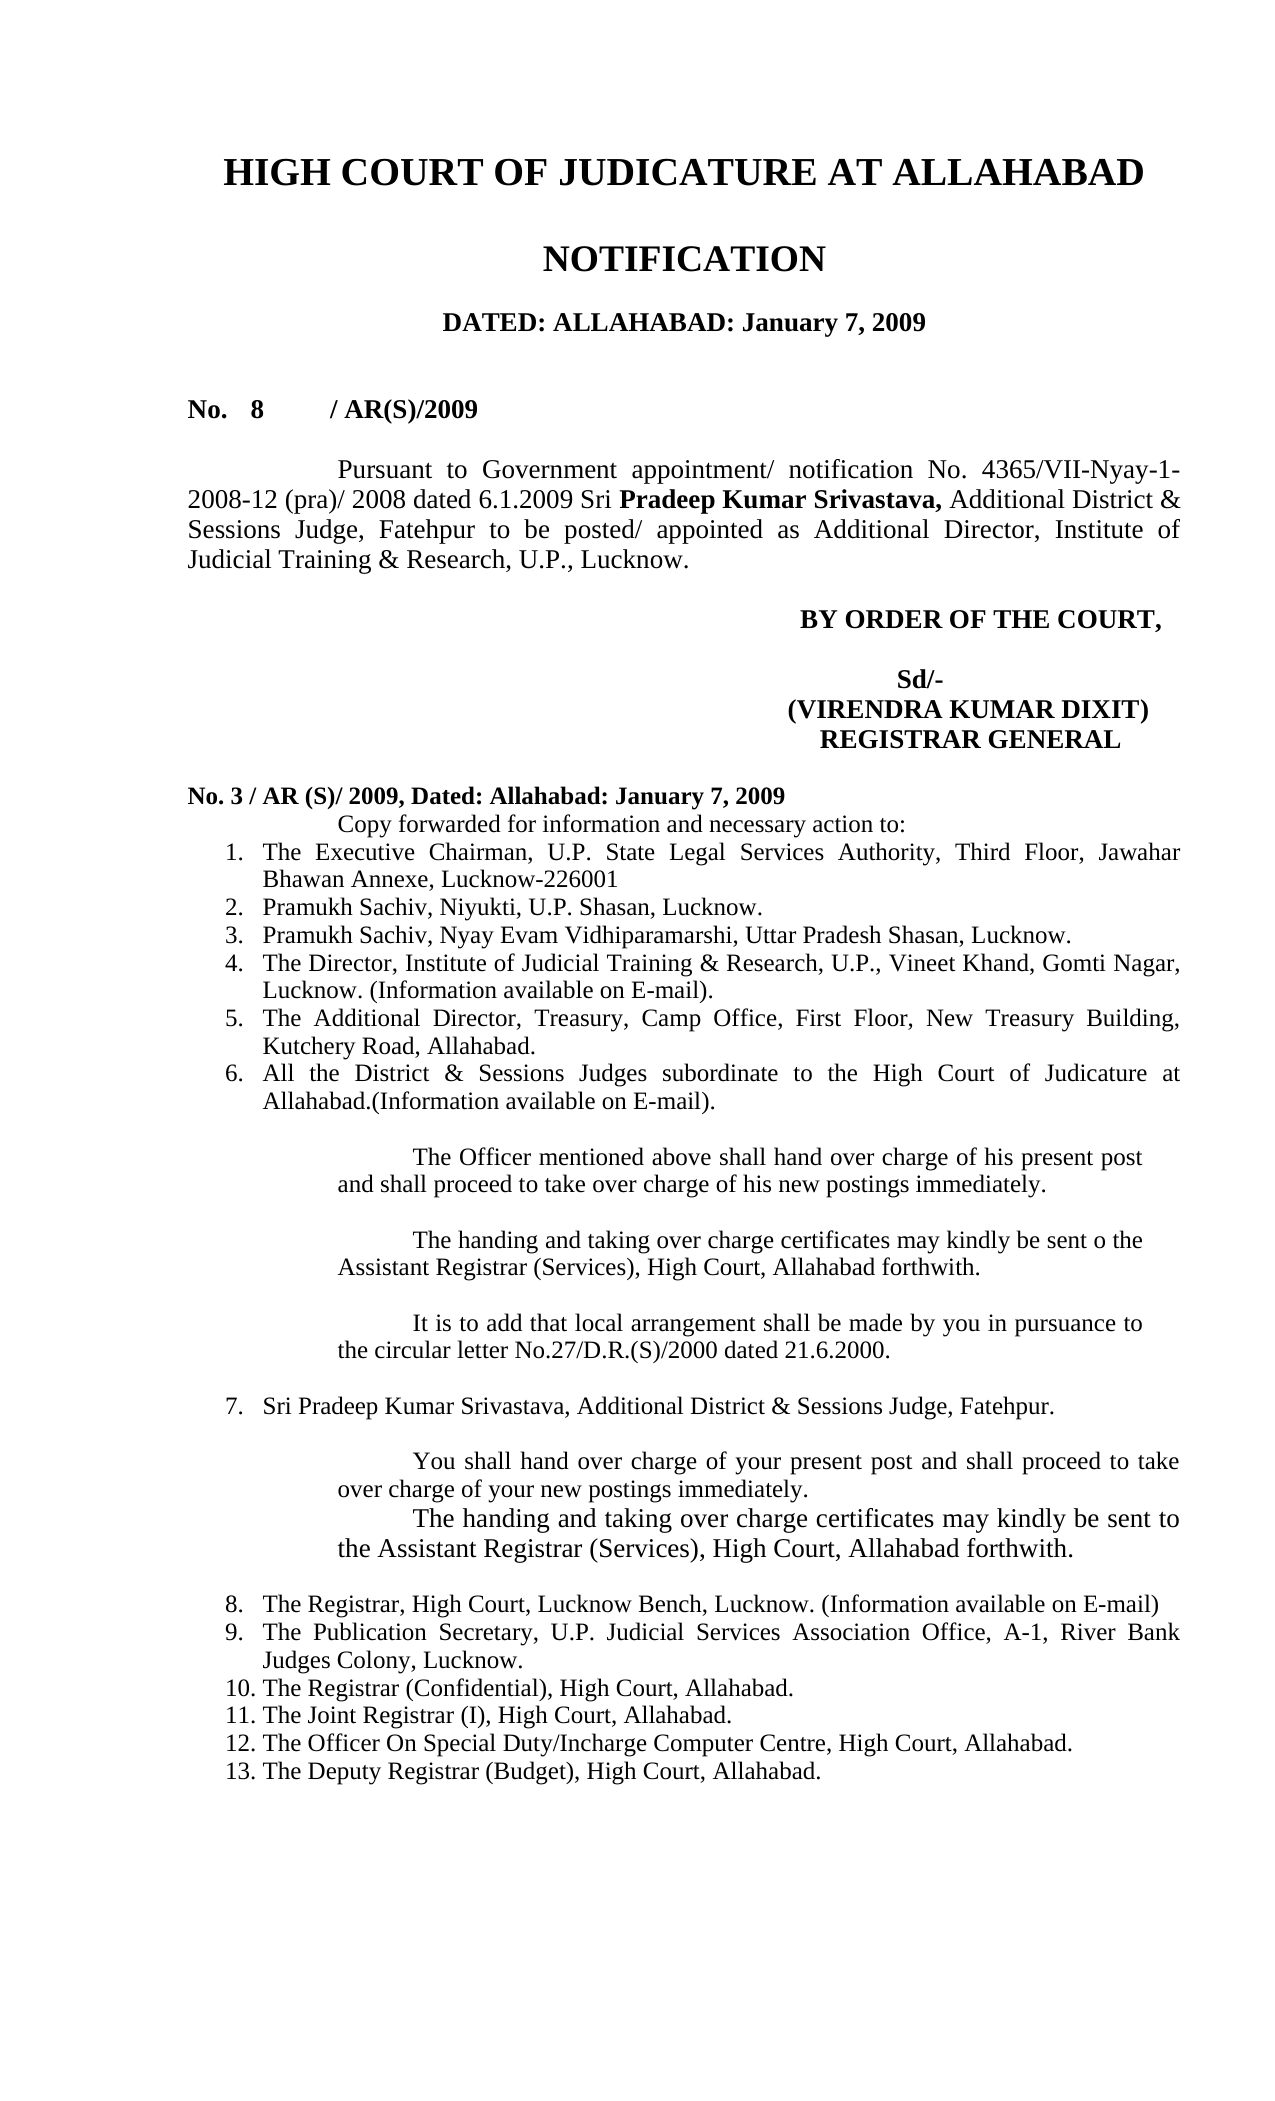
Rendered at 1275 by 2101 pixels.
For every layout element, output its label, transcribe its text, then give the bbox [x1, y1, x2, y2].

text No. 3 / AR (S)/ 2009, Dated: Allahabad: January 7, 2009 [187, 782, 1181, 810]
text The Officer mentioned above shall hand over charge of his present post and shall proceed to take over charge of his new postings immediately. [300, 1143, 1144, 1198]
list Sri Pradeep Kumar Srivastava, Additional District & Sessions Judge, Fatehpur. [225, 1392, 1181, 1420]
text HIGH COURT OF JUDICATURE AT ALLAHABAD [187, 150, 1181, 194]
table_header [188, 605, 694, 755]
list The Registrar (Confidential), High Court, Allahabad. [225, 1674, 1181, 1701]
list The Joint Registrar (I), High Court, Allahabad. [225, 1701, 1181, 1729]
list The Officer On Special Duty/Incharge Computer Centre, High Court, Allahabad. [225, 1729, 1181, 1757]
list Pramukh Sachiv, Nyay Evam Vidhiparamarshi, Uttar Pradesh Shasan, Lucknow. [225, 921, 1181, 949]
table_header 8 [239, 395, 319, 425]
text Pursuant to Government appointment/ notification No. 4365/VII-Nyay-1-2008-12 (pra)/ 2008 dated 6.1.2009 Sri Pradeep Kumar Srivastava, Additional District & Sessions Judge, Fatehpur to be posted/ appointed as Additional Director, Institute of Judicial Training & Research, U.P., Lucknow. [187, 455, 1181, 575]
table_header BY ORDER OF THE COURT, Sd/- (VIRENDRA KUMAR DIXIT) REGISTRAR GENERAL [694, 605, 1173, 755]
text The handing and taking over charge certificates may kindly be sent to the Assistant Registrar (Services), High Court, Allahabad forthwith. [337, 1503, 1181, 1563]
list The Deputy Registrar (Budget), High Court, Allahabad. [225, 1757, 1181, 1784]
text Copy forwarded for information and necessary action to: [262, 810, 1181, 838]
subtitle NOTIFICATION [187, 238, 1181, 279]
list The Registrar, High Court, Lucknow Bench, Lucknow. (Information available on E-mail) [225, 1591, 1181, 1618]
text It is to add that local arrangement shall be made by you in pursuance to the circular letter No.27/D.R.(S)/2000 dated 21.6.2000. [300, 1309, 1144, 1364]
table_header No. [176, 395, 239, 425]
table_header / AR(S)/2009 [319, 395, 506, 425]
subtitle DATED: ALLAHABAD: January 7, 2009 [187, 307, 1181, 337]
list The Publication Secretary, U.P. Judicial Services Association Office, A-1, River Bank Judges Colony, Lucknow. [225, 1618, 1181, 1674]
list The Director, Institute of Judicial Training & Research, U.P., Vineet Khand, Gomti Nagar, Lucknow. (Information available on E-mail). [225, 949, 1181, 1004]
text You shall hand over charge of your present post and shall proceed to take over charge of your new postings immediately. [337, 1447, 1181, 1503]
text The handing and taking over charge certificates may kindly be sent o the Assistant Registrar (Services), High Court, Allahabad forthwith. [300, 1226, 1144, 1281]
list The Additional Director, Treasury, Camp Office, First Floor, New Treasury Building, Kutchery Road, Allahabad. [225, 1004, 1181, 1059]
list The Executive Chairman, U.P. State Legal Services Authority, Third Floor, Jawahar Bhawan Annexe, Lucknow-226001 [225, 838, 1181, 893]
list Pramukh Sachiv, Niyukti, U.P. Shasan, Lucknow. [225, 893, 1181, 921]
list All the District & Sessions Judges subordinate to the High Court of Judicature at Allahabad.(Information available on E-mail). [225, 1059, 1181, 1115]
